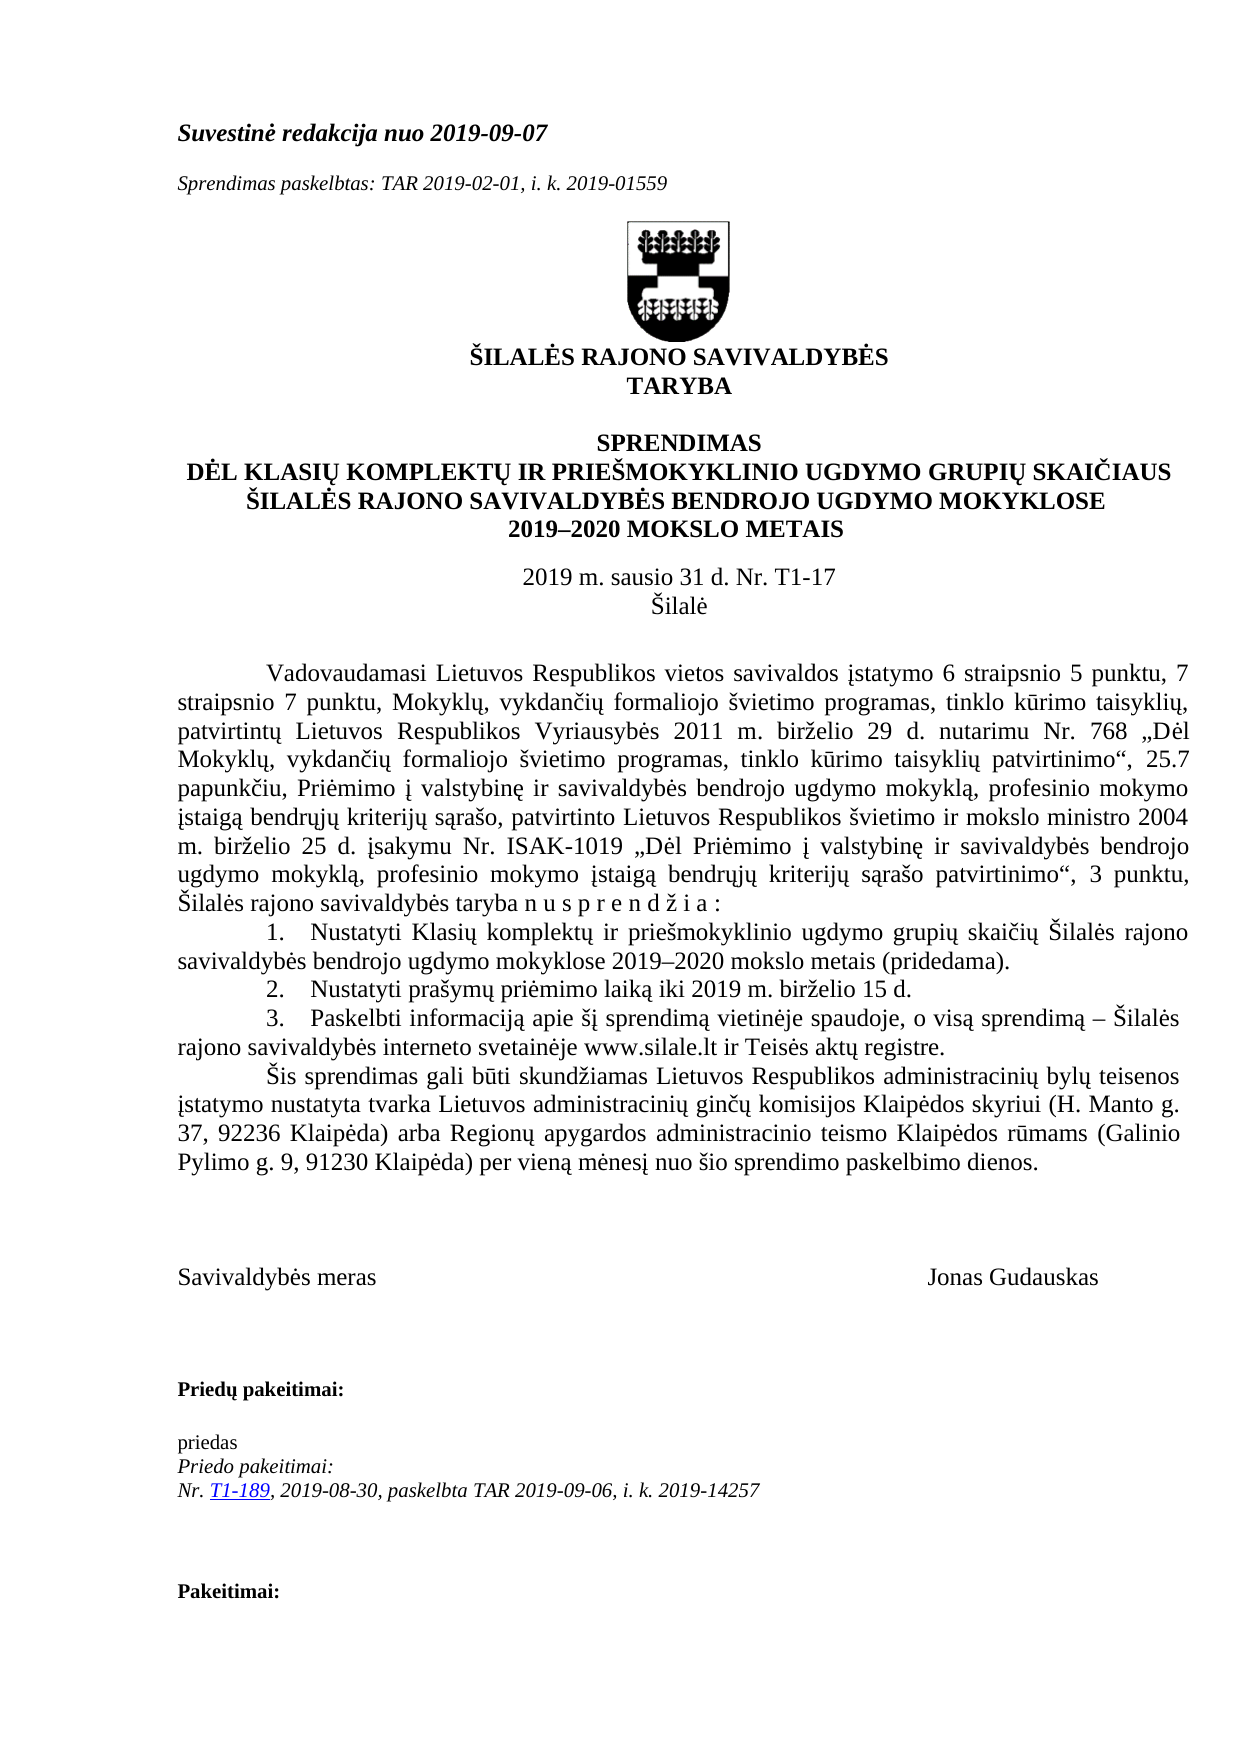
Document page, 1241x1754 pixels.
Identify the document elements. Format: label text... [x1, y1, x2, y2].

text Suvestinė redakcija nuo 2019-09-07 [177, 118, 1181, 147]
text Pakeitimai: [177, 1579, 1181, 1603]
text Šis sprendimas gali būti skundžiamas Lietuvos Respublikos administracinių bylų teisenos įstatymo nustatyta tvarka Lietuvos administracinių ginčų komisijos Klaipėdos skyriui (H. Manto g. 37, 92236 Klaipėda) arba Regionų apygardos administracinio teismo Klaipėdos rūmams (Galinio Pylimo g. 9, 91230 Klaipėda) per vieną mėnesį nuo šio sprendimo paskelbimo dienos. [177, 1061, 1181, 1176]
text Šilalė [177, 591, 1181, 620]
text Nr. T1-189, 2019-08-30, paskelbta TAR 2019-09-06, i. k. 2019-14257 [177, 1478, 1181, 1502]
text ŠILALĖS RAJONO SAVIVALDYBĖS [177, 342, 1181, 371]
text Sprendimas paskelbtas: TAR 2019-02-01, i. k. 2019-01559 [177, 171, 1181, 195]
text SPRENDIMAS [177, 428, 1181, 457]
text 2. Nustatyti prašymų priėmimo laiką iki 2019 m. birželio 15 d. [177, 974, 1181, 1003]
text DĖL KLASIŲ KOMPLEKTŲ IR PRIEŠMOKYKLINIO UGDYMO GRUPIŲ SKAIČIAUS ŠILALĖS RAJONO SAVIVALDYBĖS BENDROJO UGDYMO MOKYKLOSE [177, 457, 1181, 514]
text 2019–2020 MOKSLO METAIS [177, 514, 1181, 543]
text Priedų pakeitimai: [177, 1377, 1181, 1401]
text TARYBA [177, 371, 1181, 399]
text Vadovaudamasi Lietuvos Respublikos vietos savivaldos įstatymo 6 straipsnio 5 punktu, 7 straipsnio 7 punktu, Mokyklų, vykdančių formaliojo švietimo programas, tinklo kūrimo taisyklių, patvirtintų Lietuvos Respublikos Vyriausybės 2011 m. birželio 29 d. nutarimu Nr. 768 „Dėl Mokyklų, vykdančių formaliojo švietimo programas, tinklo kūrimo taisyklių patvirtinimo“, 25.7 papunkčiu, Priėmimo į valstybinę ir savivaldybės bendrojo ugdymo mokyklą, profesinio mokymo įstaigą bendrųjų kriterijų sąrašo, patvirtinto Lietuvos Respublikos švietimo ir mokslo ministro 2004 m. birželio 25 d. įsakymu Nr. ISAK-1019 „Dėl Priėmimo į valstybinę ir savivaldybės bendrojo ugdymo mokyklą, profesinio mokymo įstaigą bendrųjų kriterijų sąrašo patvirtinimo“, 3 punktu, Šilalės rajono savivaldybės taryba nusprendžia: [177, 658, 1189, 917]
text 1. Nustatyti Klasių komplektų ir priešmokyklinio ugdymo grupių skaičių Šilalės rajono savivaldybės bendrojo ugdymo mokyklose 2019–2020 mokslo metais (pridedama). [177, 917, 1189, 974]
text 3. Paskelbti informaciją apie šį sprendimą vietinėje spaudoje, o visą sprendimą – Šilalės rajono savivaldybės interneto svetainėje www.silale.lt ir Teisės aktų registre. [177, 1003, 1181, 1061]
text 2019 m. sausio 31 d. Nr. T1-17 [177, 562, 1181, 591]
text priedas [177, 1430, 1181, 1454]
text Savivaldybės meras Jonas Gudauskas [177, 1262, 1181, 1291]
text Priedo pakeitimai: [177, 1454, 1181, 1478]
